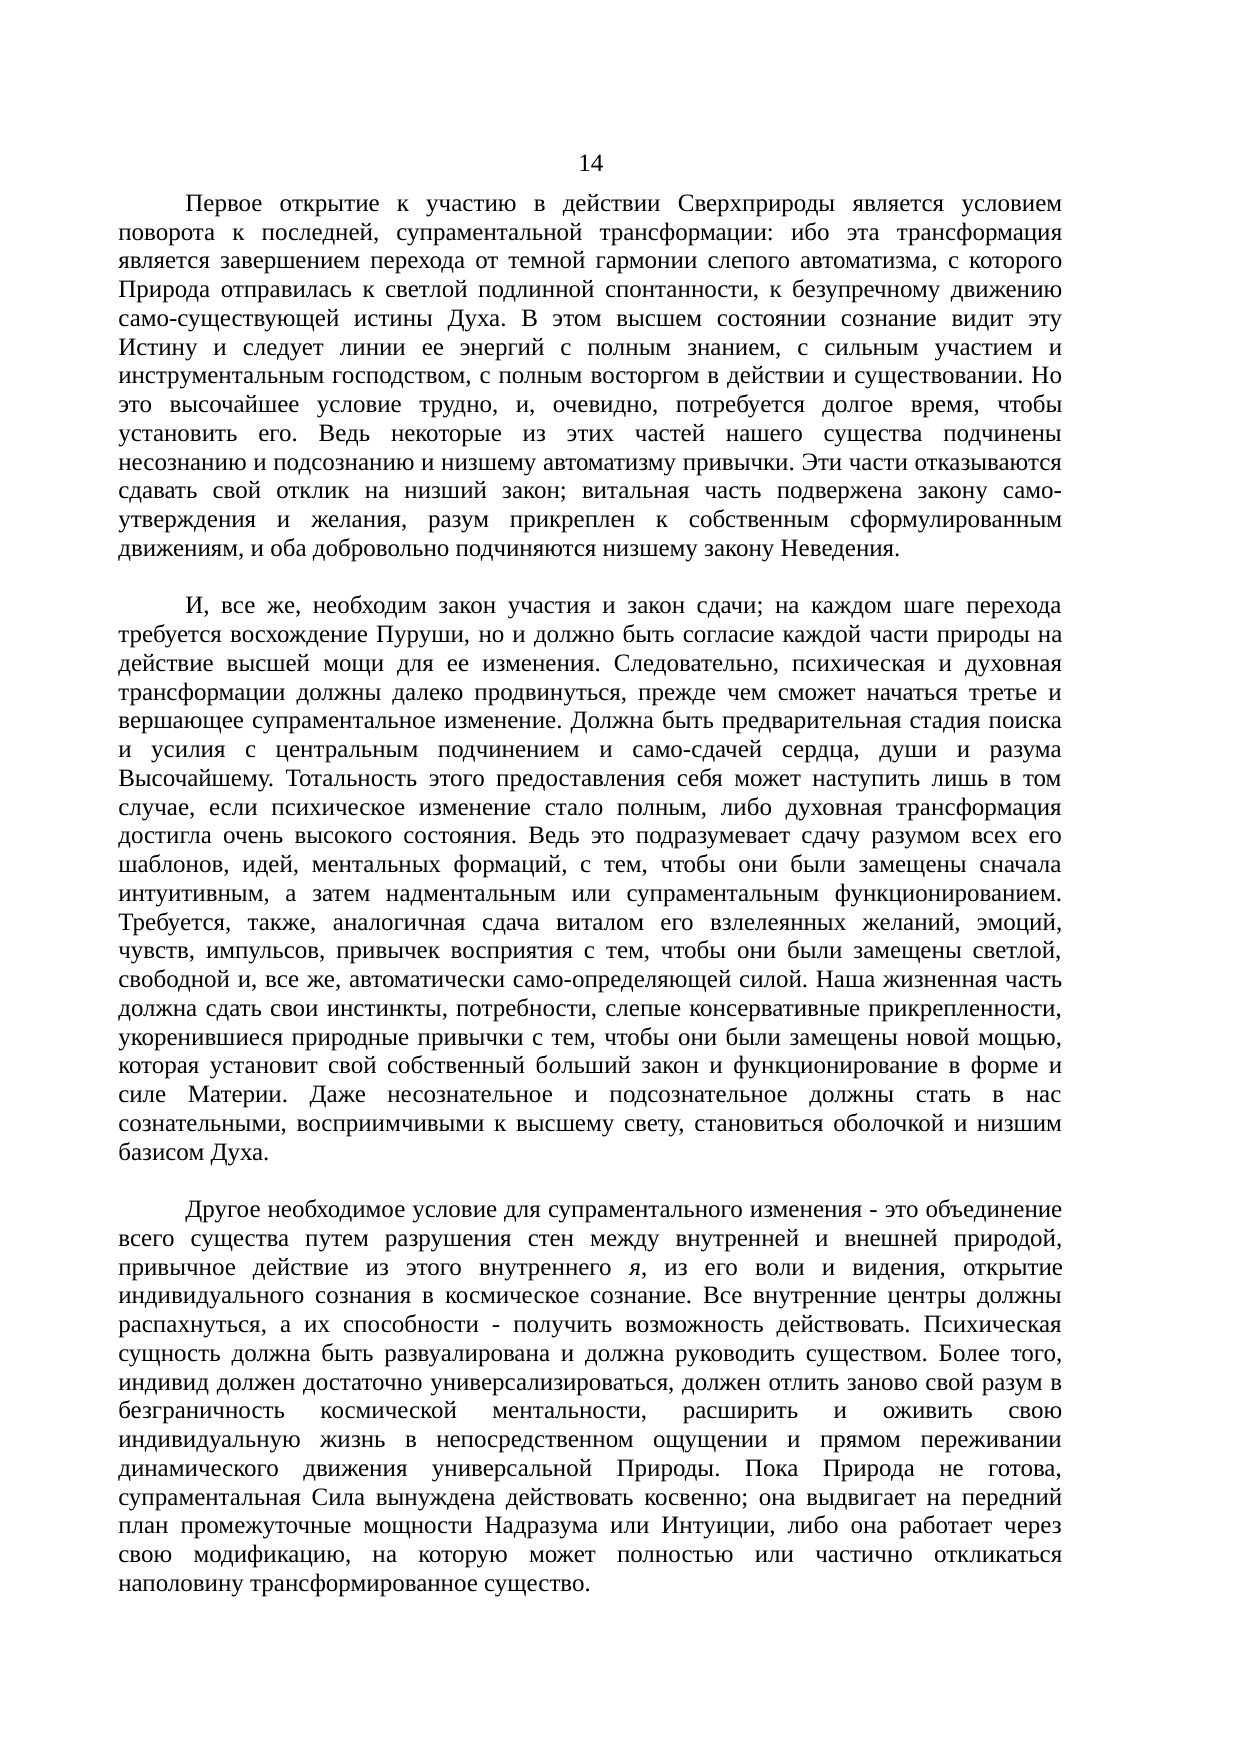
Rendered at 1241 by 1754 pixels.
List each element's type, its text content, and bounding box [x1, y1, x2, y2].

text И, все же, необходим закон участия и закон сдачи; на каждом шаге перехода требуется восхождение Пуруши, но и должно быть согласие каждой части природы на действие высшей мощи для ее изменения. Следовательно, психическая и духовная трансформации должны далеко продвинуться, прежде чем сможет начаться третье и вершающее супраментальное изменение. Должна быть предварительная стадия поиска и усилия с центральным подчинением и само-сдачей сердца, души и разума Высочайшему. Тотальность этого предоставления себя может наступить лишь в том случае, если психическое изменение стало полным, либо духовная трансформация достигла очень высокого состояния. Ведь это подразумевает сдачу разумом всех его шаблонов, идей, ментальных формаций, с тем, чтобы они были замещены сначала интуитивным, а затем надментальным или супраментальным функционированием. Требуется, также, аналогичная сдача виталом его взлелеянных желаний, эмоций, чувств, импульсов, привычек восприятия с тем, чтобы они были замещены светлой, свободной и, все же, автоматически само-определяющей силой. Наша жизненная часть должна сдать свои инстинкты, потребности, слепые консервативные прикрепленности, укоренившиеся природные привычки с тем, чтобы они были замещены новой мощью, которая установит свой собственный больший закон и функционирование в форме и силе Материи. Даже несознательное и подсознательное должны стать в нас сознательными, восприимчивыми к высшему свету, становиться оболочкой и низшим базисом Духа. [118, 591, 1063, 1166]
text Другое необходимое условие для супраментального изменения - это объединение всего существа путем разрушения стен между внутренней и внешней природой, привычное действие из этого внутреннего я, из его воли и видения, открытие индивидуального сознания в космическое сознание. Все внутренние центры должны распахнуться, а их способности - получить возможность действовать. Психическая сущность должна быть развуалирована и должна руководить существом. Более того, индивид должен достаточно универсализироваться, должен отлить заново свой разум в безграничность космической ментальности, расширить и оживить свою индивидуальную жизнь в непосредственном ощущении и прямом переживании динамического движения универсальной Природы. Пока Природа не готова, супраментальная Сила вынуждена действовать косвенно; она выдвигает на передний план промежуточные мощности Надразума или Интуиции, либо она работает через свою модификацию, на которую может полностью или частично откликаться наполовину трансформированное существо. [118, 1194, 1063, 1597]
text Первое открытие к участию в действии Сверхприроды является условием поворота к последней, супраментальной трансформации: ибо эта трансформация является завершением перехода от темной гармонии слепого автоматизма, с которого Природа отправилась к светлой подлинной спонтанности, к безупречному движению само-существующей истины Духа. В этом высшем состоянии сознание видит эту Истину и следует линии ее энергий с полным знанием, с сильным участием и инструментальным господством, с полным восторгом в действии и существовании. Но это высочайшее условие трудно, и, очевидно, потребуется долгое время, чтобы установить его. Ведь некоторые из этих частей нашего существа подчинены несознанию и подсознанию и низшему автоматизму привычки. Эти части отказываются сдавать свой отклик на низший закон; витальная часть подвержена закону само-утверждения и желания, разум прикреплен к собственным сформулированным движениям, и оба добровольно подчиняются низшему закону Неведения. [118, 188, 1063, 562]
